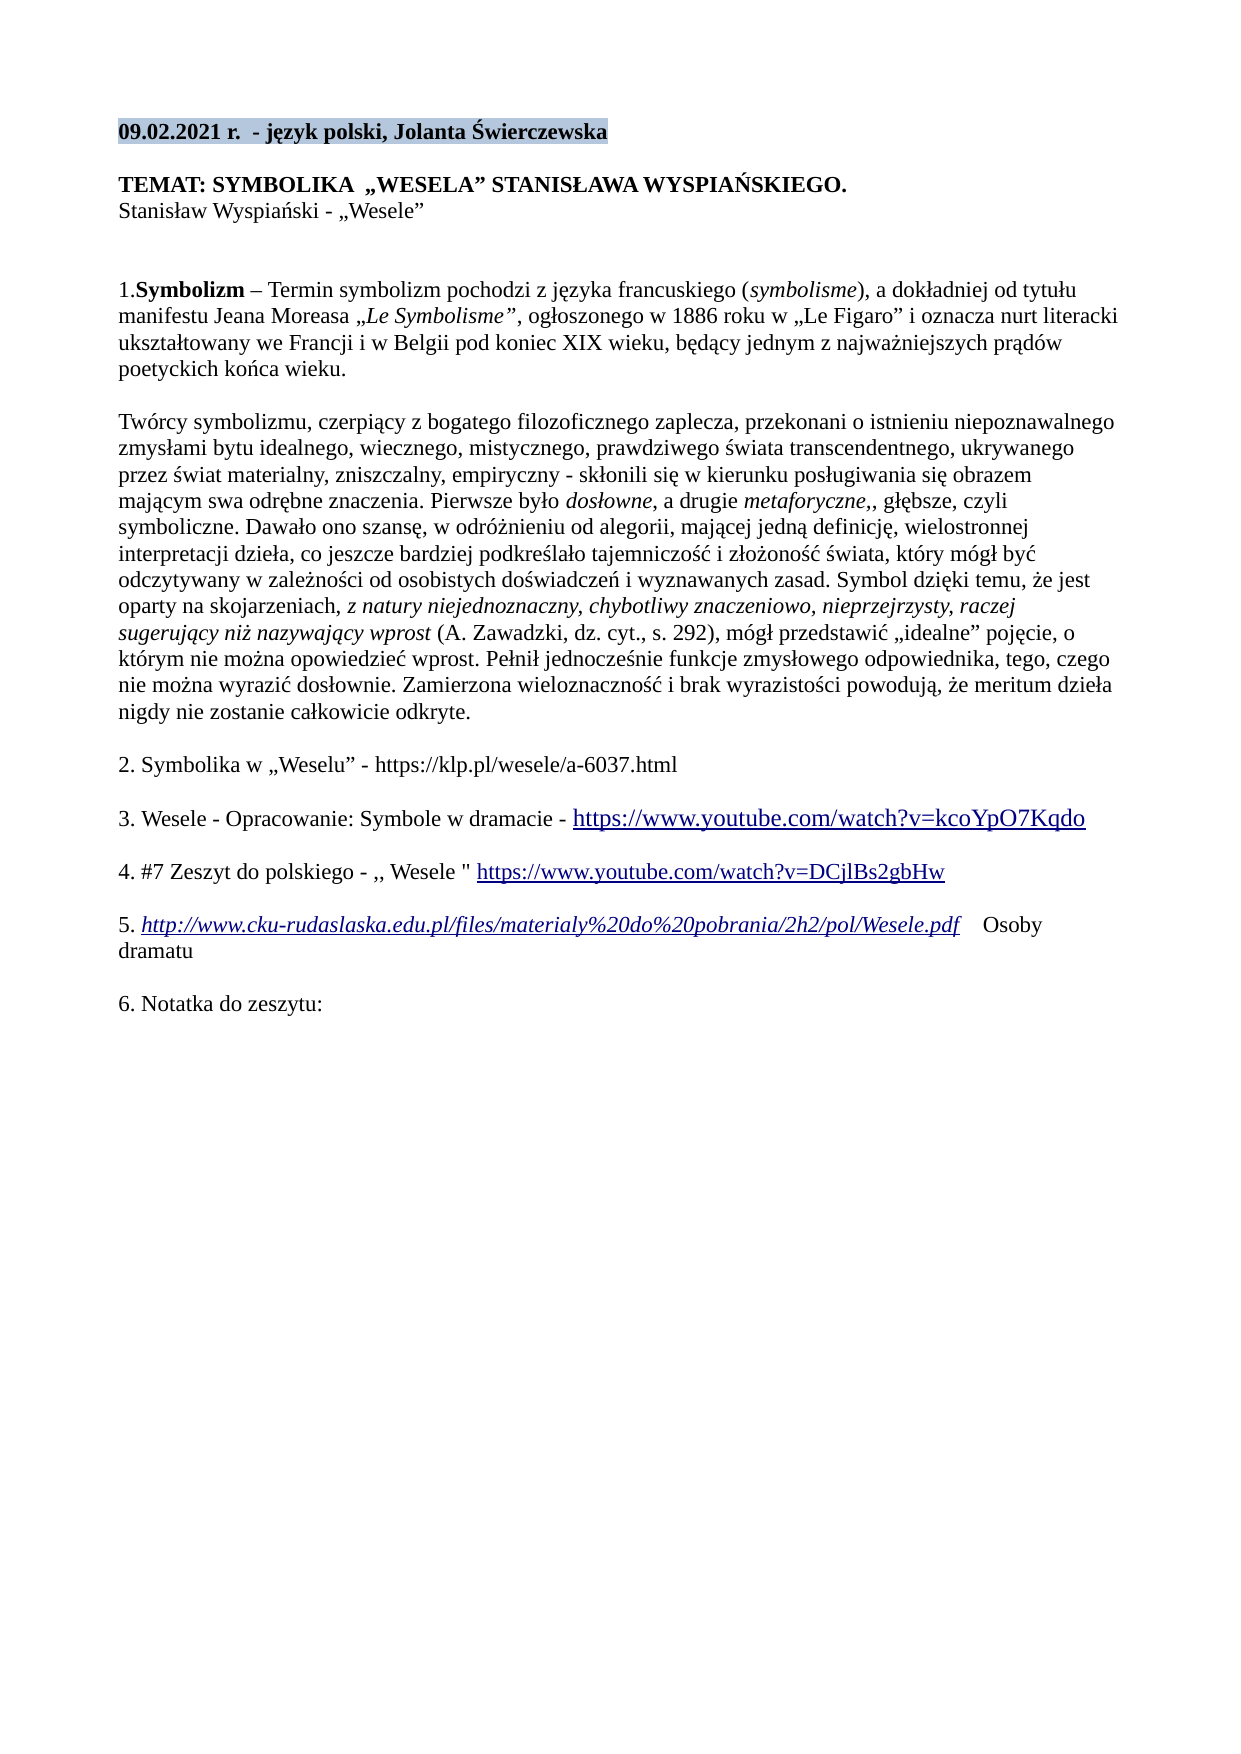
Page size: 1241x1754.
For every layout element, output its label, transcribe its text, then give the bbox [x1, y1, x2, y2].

text TEMAT: SYMBOLIKA „WESELA” STANISŁAWA WYSPIAŃSKIEGO. [118, 171, 1122, 197]
text 4. #7 Zeszyt do polskiego - ,, Wesele " https://www.youtube.com/watch?v=DCjlBs2gbHw [118, 858, 1122, 885]
text 5. http://www.cku-rudaslaska.edu.pl/files/materialy%20do%20pobrania/2h2/pol/Wesele.pdf Osoby dramatu [118, 911, 1122, 964]
text 6. Notatka do zeszytu: [118, 990, 1122, 1017]
text 3. Wesele - Opracowanie: Symbole w dramacie - https://www.youtube.com/watch?v=kcoYpO7Kqdo [118, 803, 1122, 832]
text 2. Symbolika w „Weselu” - https://klp.pl/wesele/a-6037.html [118, 751, 1122, 777]
text Stanisław Wyspiański - „Wesele” [118, 197, 1122, 223]
text 09.02.2021 r. - język polski, Jolanta Świerczewska [118, 118, 1122, 144]
text 1.Symbolizm – Termin symbolizm pochodzi z języka francuskiego (symbolisme), a dokładniej od tytułu manifestu Jeana Moreasa „Le Symbolisme”, ogłoszonego w 1886 roku w „Le Figaro” i oznacza nurt literacki ukształtowany we Francji i w Belgii pod koniec XIX wieku, będący jednym z najważniejszych prądów poetyckich końca wieku. Twórcy symbolizmu, czerpiący z bogatego filozoficznego zaplecza, przekonani o istnieniu niepoznawalnego zmysłami bytu idealnego, wiecznego, mistycznego, prawdziwego świata transcendentnego, ukrywanego przez świat materialny, zniszczalny, empiryczny - skłonili się w kierunku posługiwania się obrazem mającym swa odrębne znaczenia. Pierwsze było dosłowne, a drugie metaforyczne,, głębsze, czyli symboliczne. Dawało ono szansę, w odróżnieniu od alegorii, mającej jedną definicję, wielostronnej interpretacji dzieła, co jeszcze bardziej podkreślało tajemniczość i złożoność świata, który mógł być odczytywany w zależności od osobistych doświadczeń i wyznawanych zasad. Symbol dzięki temu, że jest oparty na skojarzeniach, z natury niejednoznaczny, chybotliwy znaczeniowo, nieprzejrzysty, raczej sugerujący niż nazywający wprost (A. Zawadzki, dz. cyt., s. 292), mógł przedstawić „idealne” pojęcie, o którym nie można opowiedzieć wprost. Pełnił jednocześnie funkcje zmysłowego odpowiednika, tego, czego nie można wyrazić dosłownie. Zamierzona wieloznaczność i brak wyrazistości powodują, że meritum dzieła nigdy nie zostanie całkowicie odkryte. [118, 276, 1122, 724]
